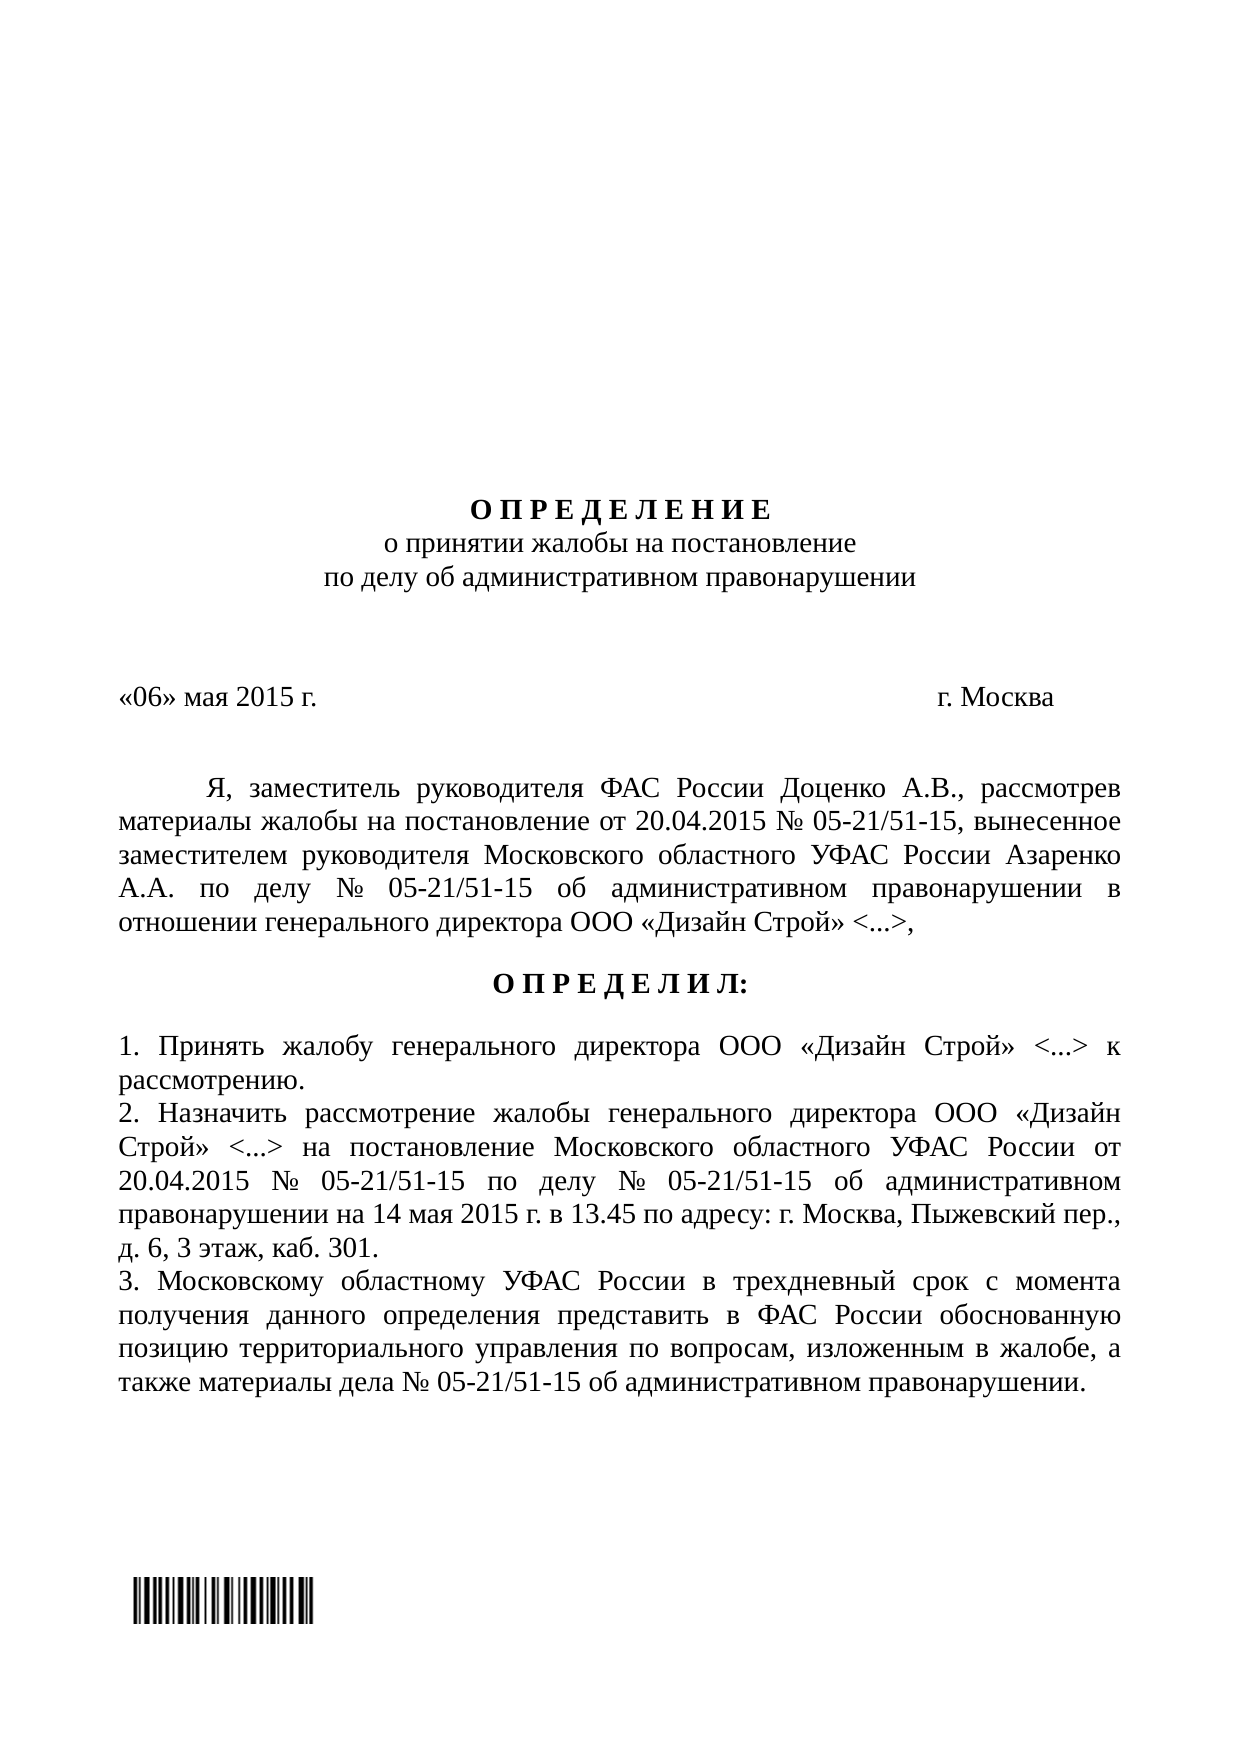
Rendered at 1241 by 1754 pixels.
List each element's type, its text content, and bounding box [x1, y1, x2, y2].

text О П Р Е Д Е Л Е Н И Е [118, 492, 1122, 525]
text Я, заместитель руководителя ФАС России Доценко А.В., рассмотрев материалы жалобы на постановление от 20.04.2015 № 05-21/51-15, вынесенное заместителем руководителя Московского областного УФАС России Азаренко А.А. по делу № 05-21/51-15 об административном правонарушении в отношении генерального директора ООО «Дизайн Строй» <...>, [118, 770, 1122, 937]
text 2. Назначить рассмотрение жалобы генерального директора ООО «Дизайн Строй» <...> на постановление Московского областного УФАС России от 20.04.2015 № 05-21/51-15 по делу № 05-21/51-15 об административном правонарушении на 14 мая 2015 г. в 13.45 по адресу: г. Москва, Пыжевский пер., д. 6, 3 этаж, каб. 301. [118, 1096, 1122, 1263]
text о принятии жалобы на постановление [118, 525, 1122, 559]
text по делу об административном правонарушении [118, 559, 1122, 592]
text 3. Московскому областному УФАС России в трехдневный срок с момента получения данного определения представить в ФАС России обоснованную позицию территориального управления по вопросам, изложенным в жалобе, а также материалы дела № 05-21/51-15 об административном правонарушении. [118, 1263, 1122, 1397]
text 1. Принять жалобу генерального директора ООО «Дизайн Строй» <...> к рассмотрению. [118, 1028, 1122, 1096]
text О П Р Е Д Е Л И Л: [118, 966, 1122, 1000]
picture [118, 1577, 331, 1624]
text «06» мая 2015 г. г. Москва [118, 679, 1122, 712]
